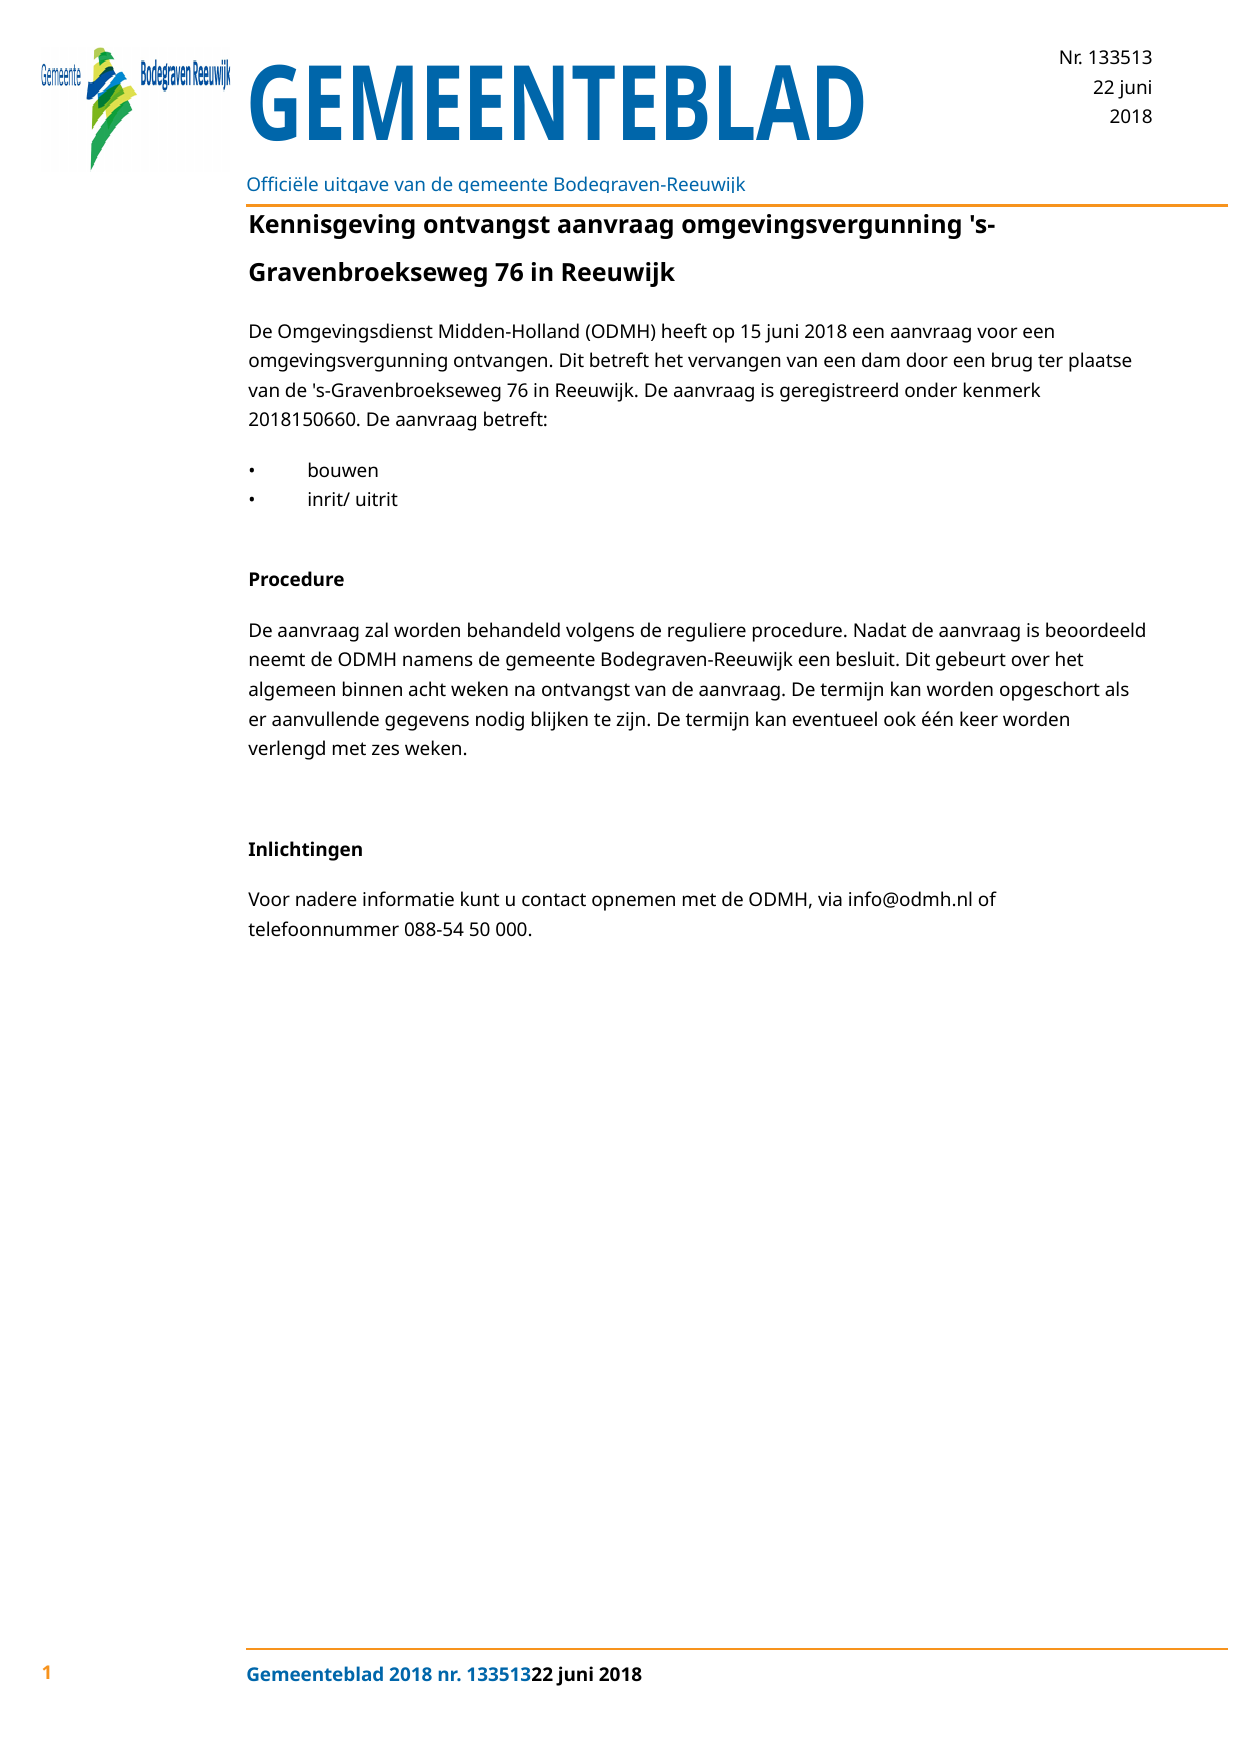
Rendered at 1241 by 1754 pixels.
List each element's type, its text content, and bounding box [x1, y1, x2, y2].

text De aanvraag zal worden behandeld volgens de reguliere procedure. Nadat de aanvraag is beoordeeld neemt de ODMH namens de gemeente Bodegraven-Reeuwijk een besluit. Dit gebeurt over het algemeen binnen acht weken na ontvangst van de aanvraag. De termijn kan worden opgeschort als er aanvullende gegevens nodig blijken te zijn. De termijn kan eventueel ook één keer worden verlengd met zes weken. [248, 617, 1152, 761]
text Voor nadere informatie kunt u contact opnemen met de ODMH, via info@odmh.nl of telefoonnummer 088-54 50 000. [248, 887, 1152, 942]
text De Omgevingsdienst Midden-Holland (ODMH) heeft op 15 juni 2018 een aanvraag voor een omgevingsvergunning ontvangen. Dit betreft het vervangen van een dam door een brug ter plaatse van de 's-Gravenbroekseweg 76 in Reeuwijk. De aanvraag is geregistreerd onder kenmerk 2018150660. De aanvraag betreft: [248, 318, 1152, 432]
list bouwen [248, 457, 1152, 483]
list inrit/ uitrit [248, 487, 1152, 512]
text Procedure [248, 567, 1152, 592]
text Inlichtingen [248, 836, 1152, 862]
text Kennisgeving ontvangst aanvraag omgevingsvergunning 's-Gravenbroekseweg 76 in Reeuwijk [248, 207, 1152, 288]
picture [41, 47, 231, 172]
